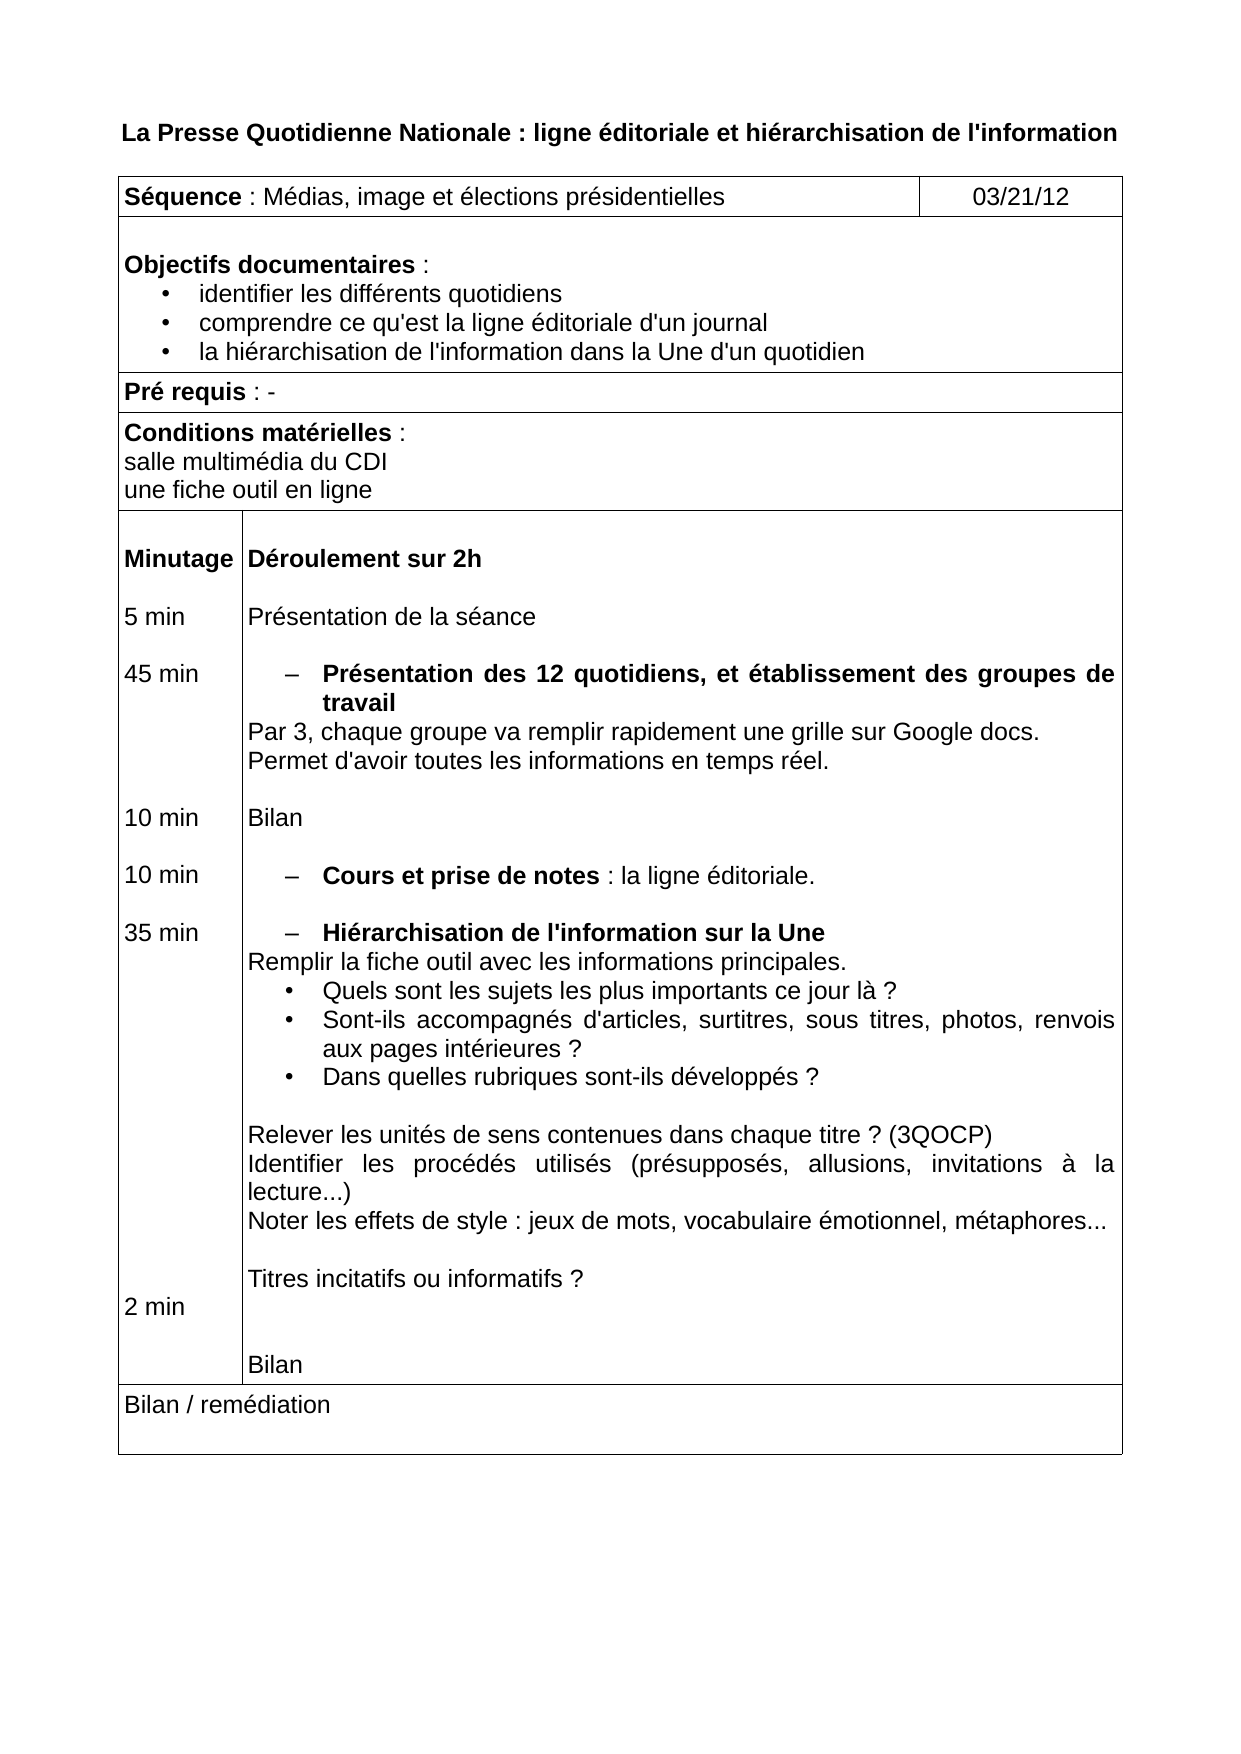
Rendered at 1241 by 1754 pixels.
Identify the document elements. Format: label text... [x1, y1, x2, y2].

table_cell Bilan / remédiation [119, 1385, 1122, 1453]
text La Presse Quotidienne Nationale : ligne éditoriale et hiérarchisation de l'information [118, 118, 1122, 147]
table_cell Minutage 5 min 45 min 10 min 10 min 35 min 2 min [119, 511, 242, 1384]
table_header Séquence : Médias, image et élections présidentielles [119, 177, 919, 216]
table_cell Conditions matérielles : salle multimédia du CDI une fiche outil en ligne [119, 413, 1122, 510]
table_cell Objectifs documentaires : identifier les différents quotidiens comprendre ce qu'est la ligne éditoriale d'un journal la hiérarchisation de l'information dans la Une d'un quotidien [119, 217, 1122, 372]
table_header 21/03/12 [920, 177, 1122, 216]
table_cell Déroulement sur 2h Présentation de la séance Présentation des 12 quotidiens, et établissement des groupes de travail Par 3, chaque groupe va remplir rapidement une grille sur Google docs. Permet d'avoir toutes les informations en temps réel. Bilan Cours et prise de notes : la ligne éditoriale. Hiérarchisation de l'information sur la Une Remplir la fiche outil avec les informations principales. Quels sont les sujets les plus importants ce jour là ? Sont-ils accompagnés d'articles, surtitres, sous titres, photos, renvois aux pages intérieures ? Dans quelles rubriques sont-ils développés ? Relever les unités de sens contenues dans chaque titre ? (3QOCP) Identifier les procédés utilisés (présupposés, allusions, invitations à la lecture...) Noter les effets de style : jeux de mots, vocabulaire émotionnel, métaphores... Titres incitatifs ou informatifs ? Bilan [243, 511, 1122, 1384]
table_cell Pré requis : - [119, 373, 1122, 412]
